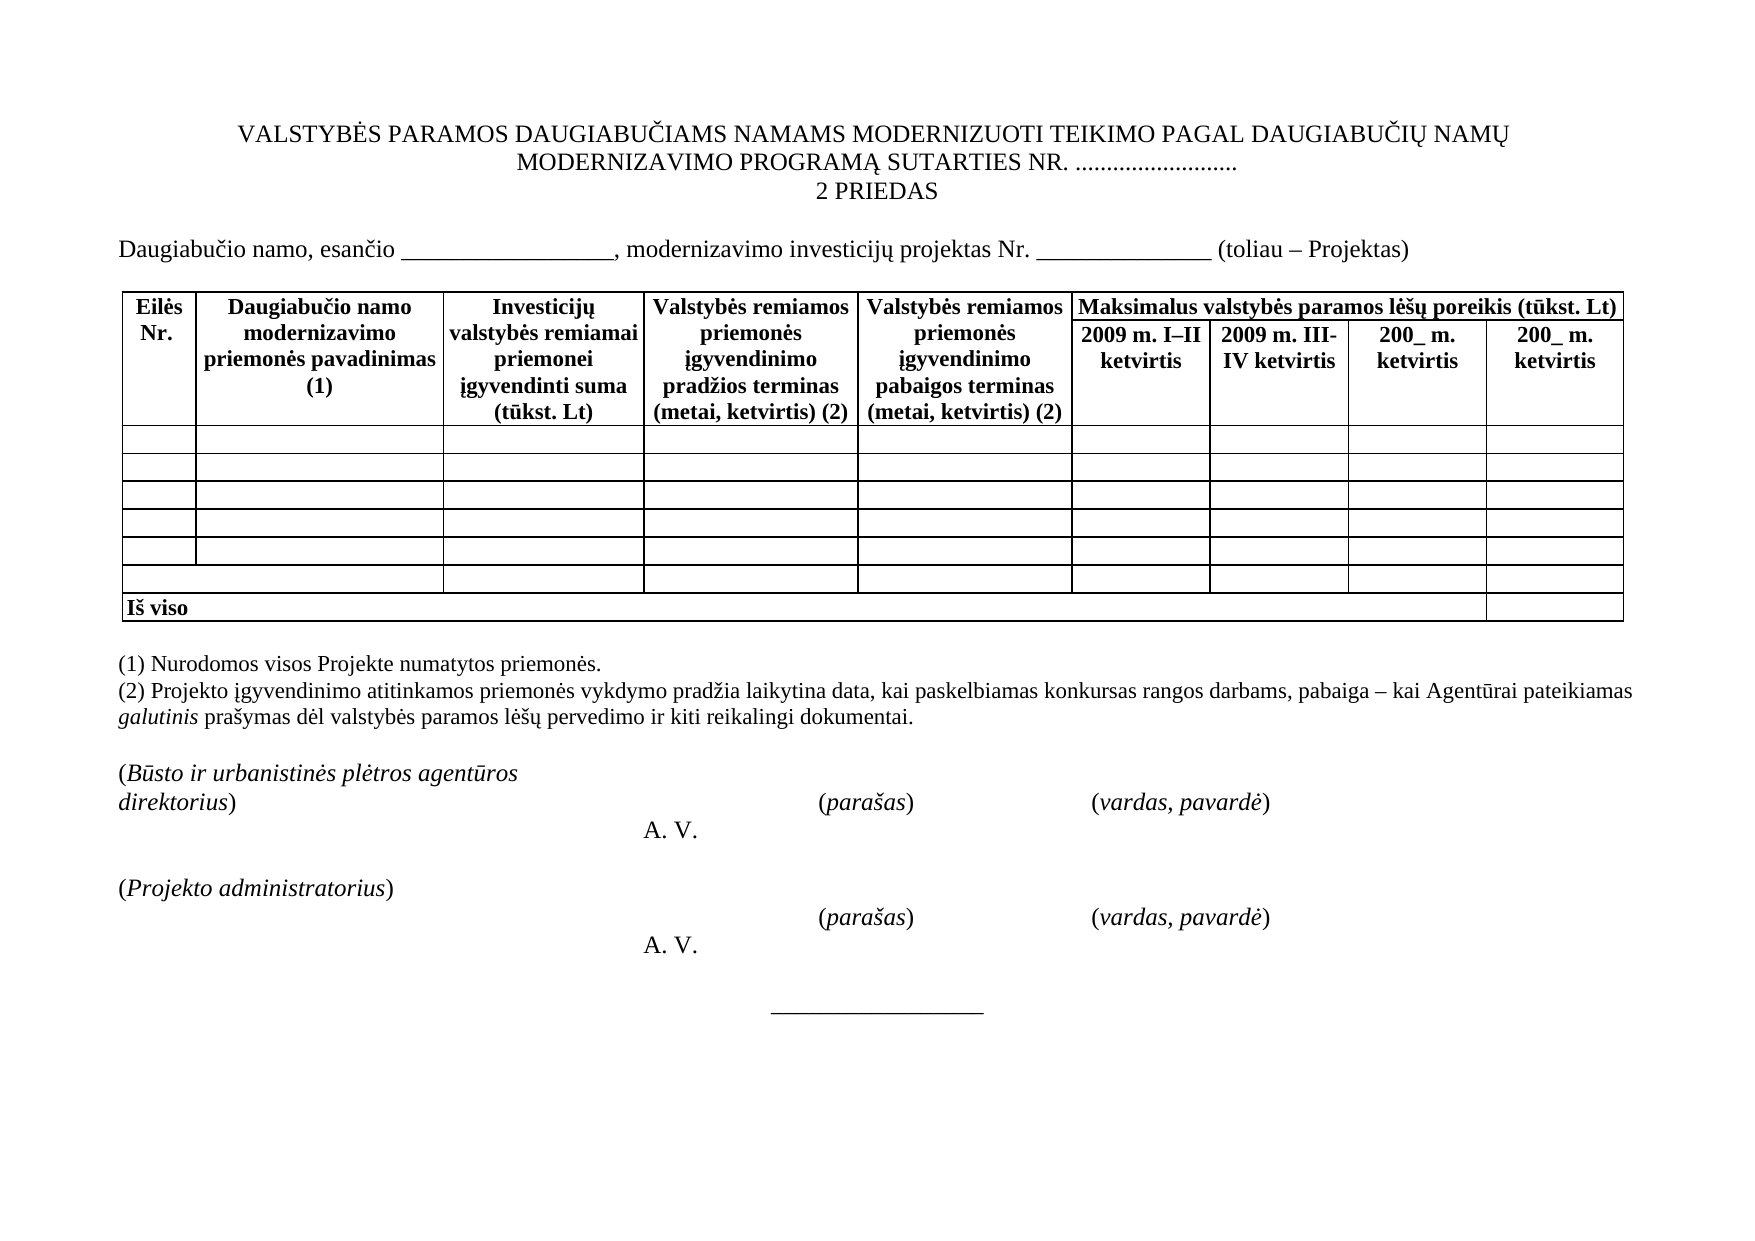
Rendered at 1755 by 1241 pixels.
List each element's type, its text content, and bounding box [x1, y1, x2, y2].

table_cell [1619, 566, 1623, 592]
table_cell [1344, 426, 1348, 452]
table_cell [1487, 566, 1491, 592]
text A. V. [643, 816, 1636, 844]
text (2) Projekto įgyvendinimo atitinkamos priemonės vykdymo pradžia laikytina data, kai paskelbiamas konkursas rangos darbams, pabaiga – kai Agentūrai pateikiamas galutinis prašymas dėl valstybės paramos lėšų pervedimo ir kiti reikalingi dokumentai. [118, 677, 1636, 729]
table_cell [1344, 510, 1348, 536]
table_cell [439, 566, 443, 592]
table_cell [1619, 538, 1623, 564]
table_cell 2009 m. III-IV ketvirtis [1211, 321, 1348, 424]
table_cell [439, 454, 443, 480]
text direktorius) (parašas) (vardas, pavardė) [118, 787, 1636, 816]
table_cell [439, 538, 443, 564]
text (1) Nurodomos visos Projekte numatytos priemonės. [118, 650, 1636, 677]
table_cell [1487, 538, 1491, 564]
table_cell [1619, 426, 1623, 452]
text A. V. [643, 931, 1636, 959]
table_cell [1487, 454, 1491, 480]
table_cell [1344, 482, 1348, 508]
text Daugiabučio namo, esančio _________________, modernizavimo investicijų projektas Nr. ______________ (toliau – Projektas) [118, 234, 1636, 262]
table_cell [1487, 510, 1491, 536]
table_cell 200_ m. ketvirtis [1487, 321, 1623, 424]
table_cell [1482, 510, 1486, 536]
table_cell [439, 510, 443, 536]
table_cell [1482, 426, 1486, 452]
text MODERNIZAVIMO PROGRAMĄ SUTARTIES NR. .......................... [118, 147, 1636, 176]
text (parašas) (vardas, pavardė) [818, 902, 1636, 931]
table_cell [1619, 454, 1623, 480]
table_header Daugiabučio namo modernizavimo priemonės pavadinimas (1) [197, 293, 443, 424]
table_cell [1619, 594, 1623, 620]
table_cell [1482, 482, 1486, 508]
table_cell [1487, 594, 1491, 620]
table_cell [1487, 426, 1491, 452]
text (Būsto ir urbanistinės plėtros agentūros [118, 758, 1636, 787]
table_header Eilės Nr. [123, 293, 195, 424]
table_cell 2009 m. I–II ketvirtis [1073, 321, 1209, 424]
table_cell [439, 426, 443, 452]
table_cell [1482, 538, 1486, 564]
table_cell [1344, 566, 1348, 592]
table_cell [1482, 566, 1486, 592]
text _________________ [118, 988, 1636, 1017]
table_cell 200_ m. ketvirtis [1349, 321, 1486, 424]
table_cell [1619, 482, 1623, 508]
text (Projekto administratorius) [118, 873, 1636, 902]
table_cell [1344, 538, 1348, 564]
table_cell [439, 482, 443, 508]
table_cell [1619, 510, 1623, 536]
table_cell [1487, 482, 1491, 508]
text VALSTYBĖS PARAMOS DAUGIABUČIAMS NAMAMS MODERNIZUOTI TEIKIMO PAGAL DAUGIABUČIŲ NAMŲ [118, 119, 1636, 147]
table_cell [1344, 454, 1348, 480]
text 2 PRIEDAS [118, 176, 1636, 205]
table_cell [1482, 454, 1486, 480]
